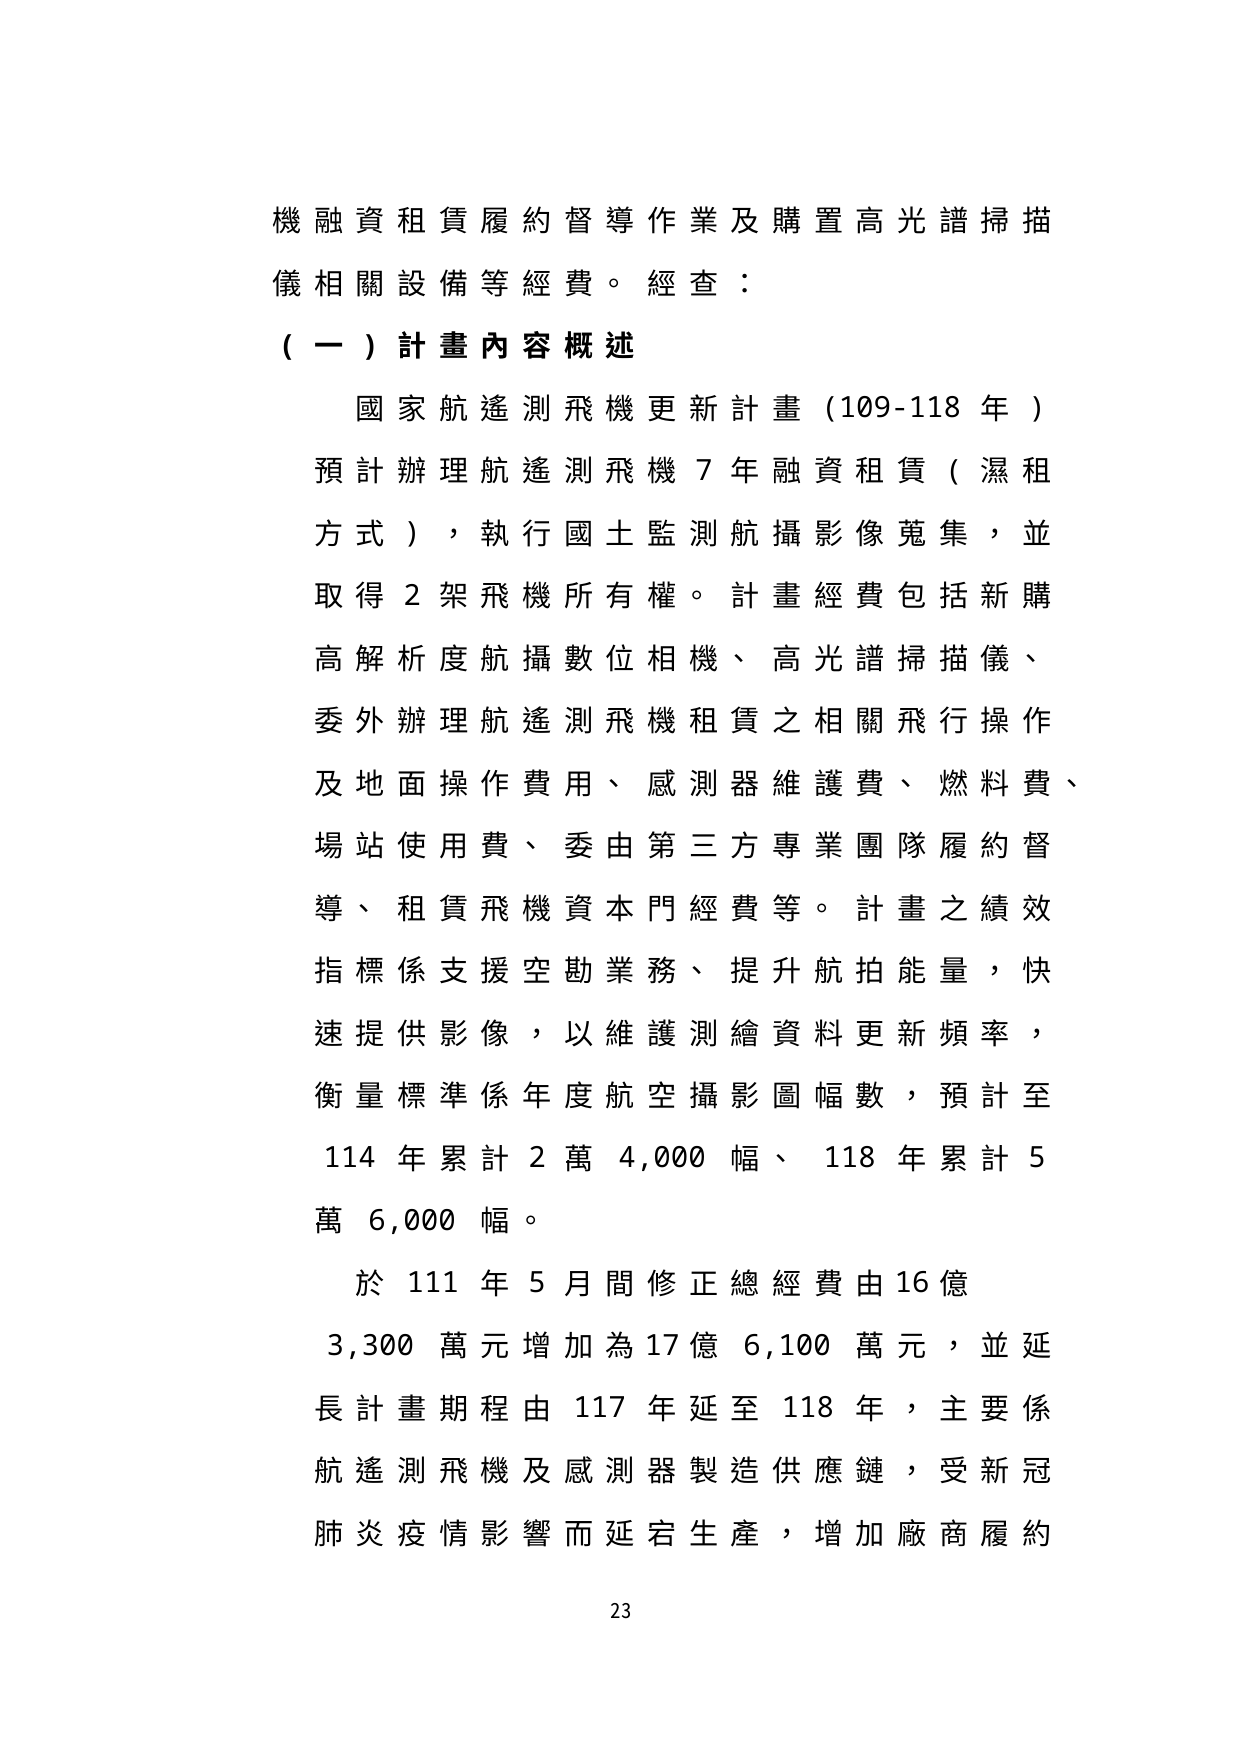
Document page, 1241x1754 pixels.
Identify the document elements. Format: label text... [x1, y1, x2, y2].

text 於111年5月間修正總經費由16億3,300萬元增加為17億6,100萬元，並延長計畫期程由117年延至118年，主要係航遙測飛機及感測器製造供應鏈，受新冠肺炎疫情影響而延宕生產，增加廠商履約成本及交貨不確定性，降低廠商投標意願，且配合水利署等機關政策需求，需擴增飛行能量，故需調整計畫總經費及執行期程。 [271, 1240, 1058, 1552]
text (一)計畫內容概述 [242, 302, 1058, 365]
text 林務局112年度預算案「林業發展-國家航遙測飛機更新計畫」編列2億6,000萬元，辦理「國家航遙測飛機更新計畫(109-118年)」第4年經費，包括委託辦理航遙測飛機融資租賃履約督導作業及購置高光譜掃描儀相關設備等經費。經查： [242, 177, 1058, 302]
text 國家航遙測飛機更新計畫(109-118年)預計辦理航遙測飛機7年融資租賃(濕租方式)，執行國土監測航攝影像蒐集，並取得2架飛機所有權。計畫經費包括新購高解析度航攝數位相機、高光譜掃描儀、委外辦理航遙測飛機租賃之相關飛行操作及地面操作費用、感測器維護費、燃料費、場站使用費、委由第三方專業團隊履約督導、租賃飛機資本門經費等。計畫之績效指標係支援空勘業務、提升航拍能量，快速提供影像，以維護測繪資料更新頻率，衡量標準係年度航空攝影圖幅數，預計至114年累計2萬4,000幅、118年累計5萬6,000幅。 [271, 365, 1058, 1240]
